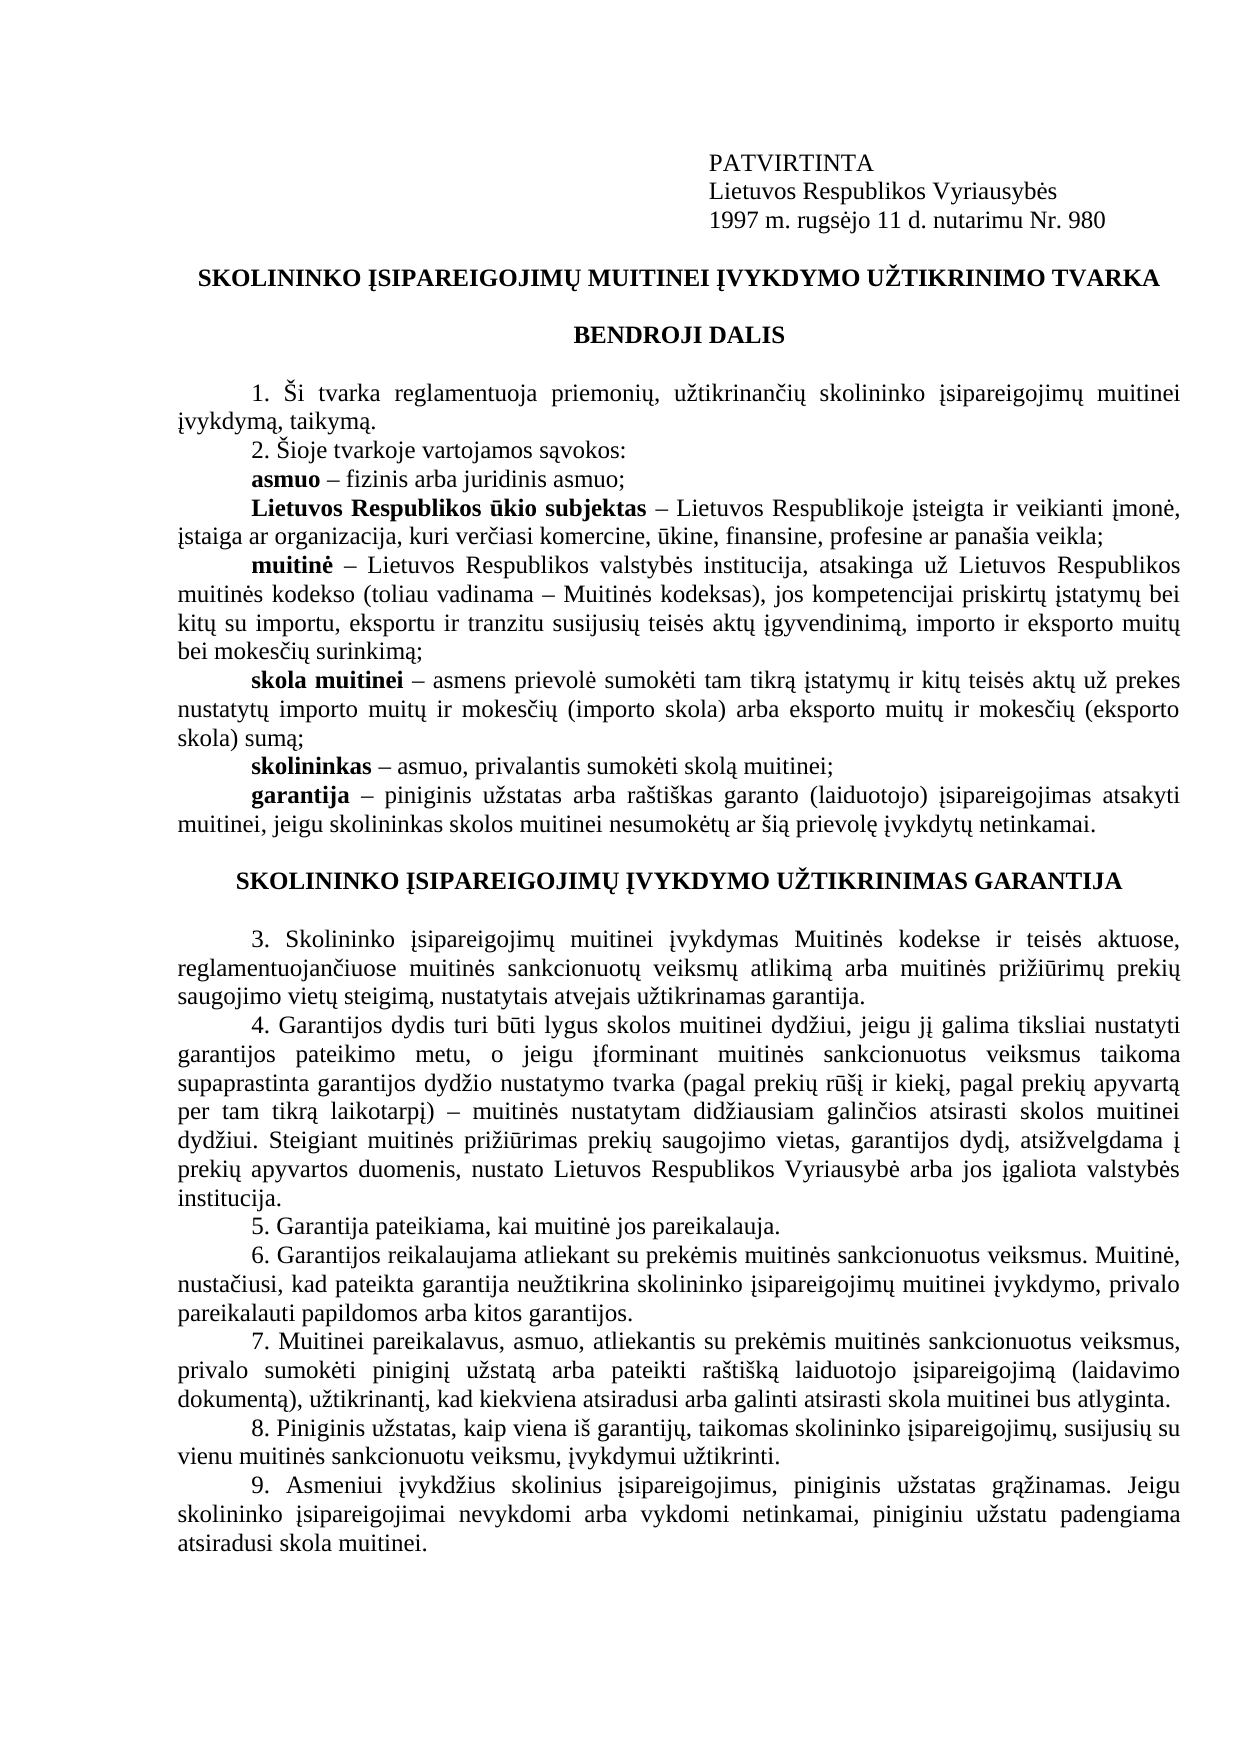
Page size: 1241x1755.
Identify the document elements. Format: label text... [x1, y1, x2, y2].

text 4. Garantijos dydis turi būti lygus skolos muitinei dydžiui, jeigu jį galima tiksliai nustatyti garantijos pateikimo metu, o jeigu įforminant muitinės sankcionuotus veiksmus taikoma supaprastinta garantijos dydžio nustatymo tvarka (pagal prekių rūšį ir kiekį, pagal prekių apyvartą per tam tikrą laikotarpį) – muitinės nustatytam didžiausiam galinčios atsirasti skolos muitinei dydžiui. Steigiant muitinės prižiūrimas prekių saugojimo vietas, garantijos dydį, atsižvelgdama į prekių apyvartos duomenis, nustato Lietuvos Respublikos Vyriausybė arba jos įgaliota valstybės institucija. [177, 1010, 1181, 1211]
text Skolininko įsipareigojimų muitinei įvykdymo užtikrinimo tvarka [177, 263, 1181, 291]
text skolininkas – asmuo, privalantis sumokėti skolą muitinei; [177, 751, 1181, 780]
text skola muitinei – asmens prievolė sumokėti tam tikrą įstatymų ir kitų teisės aktų už prekes nustatytų importo muitų ir mokesčių (importo skola) arba eksporto muitų ir mokesčių (eksporto skola) sumą; [177, 665, 1181, 751]
text 1. Ši tvarka reglamentuoja priemonių, užtikrinančių skolininko įsipareigojimų muitinei įvykdymą, taikymą. [177, 378, 1181, 435]
text 9. Asmeniui įvykdžius skolinius įsipareigojimus, piniginis užstatas grąžinamas. Jeigu skolininko įsipareigojimai nevykdomi arba vykdomi netinkamai, piniginiu užstatu padengiama atsiradusi skola muitinei. [177, 1470, 1181, 1556]
text muitinė – Lietuvos Respublikos valstybės institucija, atsakinga už Lietuvos Respublikos muitinės kodekso (toliau vadinama – Muitinės kodeksas), jos kompetencijai priskirtų įstatymų bei kitų su importu, eksportu ir tranzitu susijusių teisės aktų įgyvendinimą, importo ir eksporto muitų bei mokesčių surinkimą; [177, 550, 1181, 665]
text 2. Šioje tvarkoje vartojamos sąvokos: [177, 435, 1181, 464]
text Lietuvos Respublikos Vyriausybės [177, 176, 1181, 205]
text garantija – piniginis užstatas arba raštiškas garanto (laiduotojo) įsipareigojimas atsakyti muitinei, jeigu skolininkas skolos muitinei nesumokėtų ar šią prievolę įvykdytų netinkamai. [177, 780, 1181, 838]
text 1997 m. rugsėjo 11 d. nutarimu Nr. 980 [177, 205, 1181, 234]
text Lietuvos Respublikos ūkio subjektas – Lietuvos Respublikoje įsteigta ir veikianti įmonė, įstaiga ar organizacija, kuri verčiasi komercine, ūkine, finansine, profesine ar panašia veikla; [177, 493, 1181, 550]
text 7. Muitinei pareikalavus, asmuo, atliekantis su prekėmis muitinės sankcionuotus veiksmus, privalo sumokėti piniginį užstatą arba pateikti raštišką laiduotojo įsipareigojimą (laidavimo dokumentą), užtikrinantį, kad kiekviena atsiradusi arba galinti atsirasti skola muitinei bus atlyginta. [177, 1326, 1181, 1413]
text 8. Piniginis užstatas, kaip viena iš garantijų, taikomas skolininko įsipareigojimų, susijusių su vienu muitinės sankcionuotu veiksmu, įvykdymui užtikrinti. [177, 1413, 1181, 1470]
text 5. Garantija pateikiama, kai muitinė jos pareikalauja. [177, 1211, 1181, 1240]
text Skolininko įsipareigojimų įvykdymo užtikrinimas garantija [177, 866, 1181, 895]
text asmuo – fizinis arba juridinis asmuo; [177, 464, 1181, 493]
text PATVIRTINTA [177, 148, 1181, 176]
text Bendroji dalis [177, 320, 1181, 349]
text 6. Garantijos reikalaujama atliekant su prekėmis muitinės sankcionuotus veiksmus. Muitinė, nustačiusi, kad pateikta garantija neužtikrina skolininko įsipareigojimų muitinei įvykdymo, privalo pareikalauti papildomos arba kitos garantijos. [177, 1240, 1181, 1326]
text 3. Skolininko įsipareigojimų muitinei įvykdymas Muitinės kodekse ir teisės aktuose, reglamentuojančiuose muitinės sankcionuotų veiksmų atlikimą arba muitinės prižiūrimų prekių saugojimo vietų steigimą, nustatytais atvejais užtikrinamas garantija. [177, 924, 1181, 1010]
